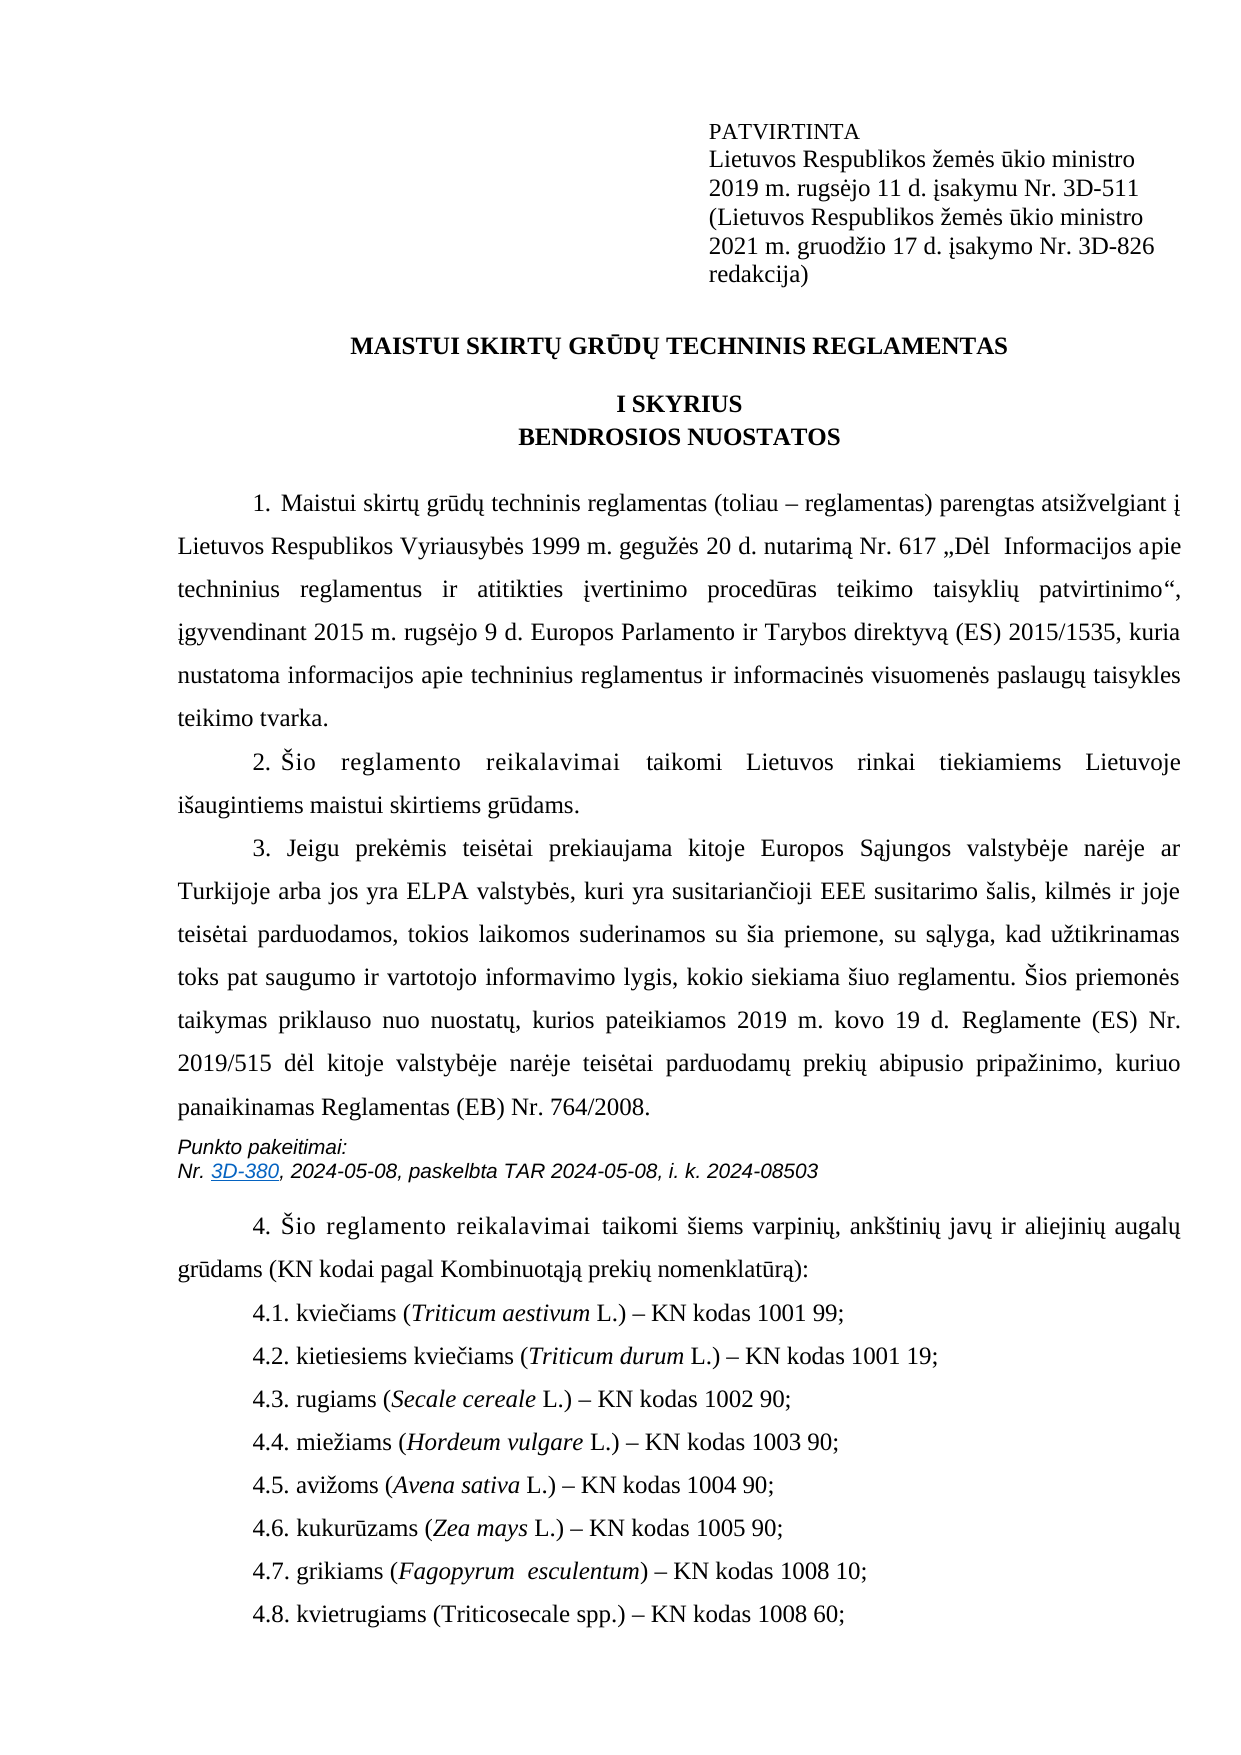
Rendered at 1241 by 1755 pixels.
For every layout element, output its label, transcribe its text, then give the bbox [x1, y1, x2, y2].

text 2019 m. rugsėjo 11 d. įsakymu Nr. 3D-511 [177, 173, 1181, 202]
text (Lietuvos Respublikos žemės ūkio ministro [177, 202, 1181, 231]
text 1. Maistui skirtų grūdų techninis reglamentas (toliau – reglamentas) parengtas atsižvelgiant į Lietuvos Respublikos Vyriausybės 1999 m. gegužės 20 d. nutarimą Nr. 617 „Dėl Informacijos apie techninius reglamentus ir atitikties įvertinimo procedūras teikimo taisyklių patvirtinimo“, įgyvendinant 2015 m. rugsėjo 9 d. Europos Parlamento ir Tarybos direktyvą (ES) 2015/1535, kuria nustatoma informacijos apie techninius reglamentus ir informacinės visuomenės paslaugų taisykles teikimo tvarka. [177, 488, 1181, 732]
text 4.2. kietiesiems kviečiams (Triticum durum L.) – KN kodas 1001 19; [252, 1341, 1181, 1369]
text 4. Šio reglamento reikalavimai taikomi šiems varpinių, ankštinių javų ir aliejinių augalų grūdams (KN kodai pagal Kombinuotąją prekių nomenklatūrą): [177, 1211, 1181, 1283]
text 3. Jeigu prekėmis teisėtai prekiaujama kitoje Europos Sąjungos valstybėje narėje ar Turkijoje arba jos yra ELPA valstybės, kuri yra susitariančioji EEE susitarimo šalis, kilmės ir joje teisėtai parduodamos, tokios laikomos suderinamos su šia priemone, su sąlyga, kad užtikrinamas toks pat saugumo ir vartotojo informavimo lygis, kokio siekiama šiuo reglamentu. Šios priemonės taikymas priklauso nuo nuostatų, kurios pateikiamos 2019 m. kovo 19 d. Reglamente (ES) Nr. 2019/515 dėl kitoje valstybėje narėje teisėtai parduodamų prekių abipusio pripažinimo, kuriuo panaikinamas Reglamentas (EB) Nr. 764/2008. [177, 833, 1181, 1120]
text 4.7. grikiams (Fagopyrum esculentum) – KN kodas 1008 10; [252, 1556, 1181, 1585]
text 4.3. rugiams (Secale cereale L.) – KN kodas 1002 90; [252, 1384, 1181, 1413]
text Punkto pakeitimai: [177, 1135, 1181, 1159]
text PATVIRTINTA [177, 118, 1181, 144]
text 4.6. kukurūzams (Zea mays L.) – KN kodas 1005 90; [252, 1513, 1181, 1542]
text redakcija) [177, 259, 1181, 288]
text 4.4. miežiams (Hordeum vulgare L.) – KN kodas 1003 90; [252, 1427, 1181, 1456]
text MAISTui skiRtų GRŪDŲ TECHNINIS REGLAMENTAS [177, 331, 1181, 360]
text 4.1. kviečiams (Triticum aestivum L.) – KN kodas 1001 99; [252, 1298, 1181, 1326]
text Nr. 3D-380, 2024-05-08, paskelbta TAR 2024-05-08, i. k. 2024-08503 [177, 1159, 1181, 1183]
text BENDROSIOS NUOSTATOS [177, 422, 1181, 451]
text 2. Šio reglamento reikalavimai taikomi Lietuvos rinkai tiekiamiems Lietuvoje išaugintiems maistui skirtiems grūdams. [177, 747, 1181, 818]
text Lietuvos Respublikos žemės ūkio ministro [177, 144, 1181, 173]
text 2021 m. gruodžio 17 d. įsakymo Nr. 3D-826 [177, 231, 1181, 259]
text 4.5. avižoms (Avena sativa L.) – KN kodas 1004 90; [252, 1470, 1181, 1499]
text I SKYRIUS [177, 389, 1181, 418]
text 4.8. kvietrugiams (Triticosecale spp.) – KN kodas 1008 60; [252, 1599, 1181, 1628]
